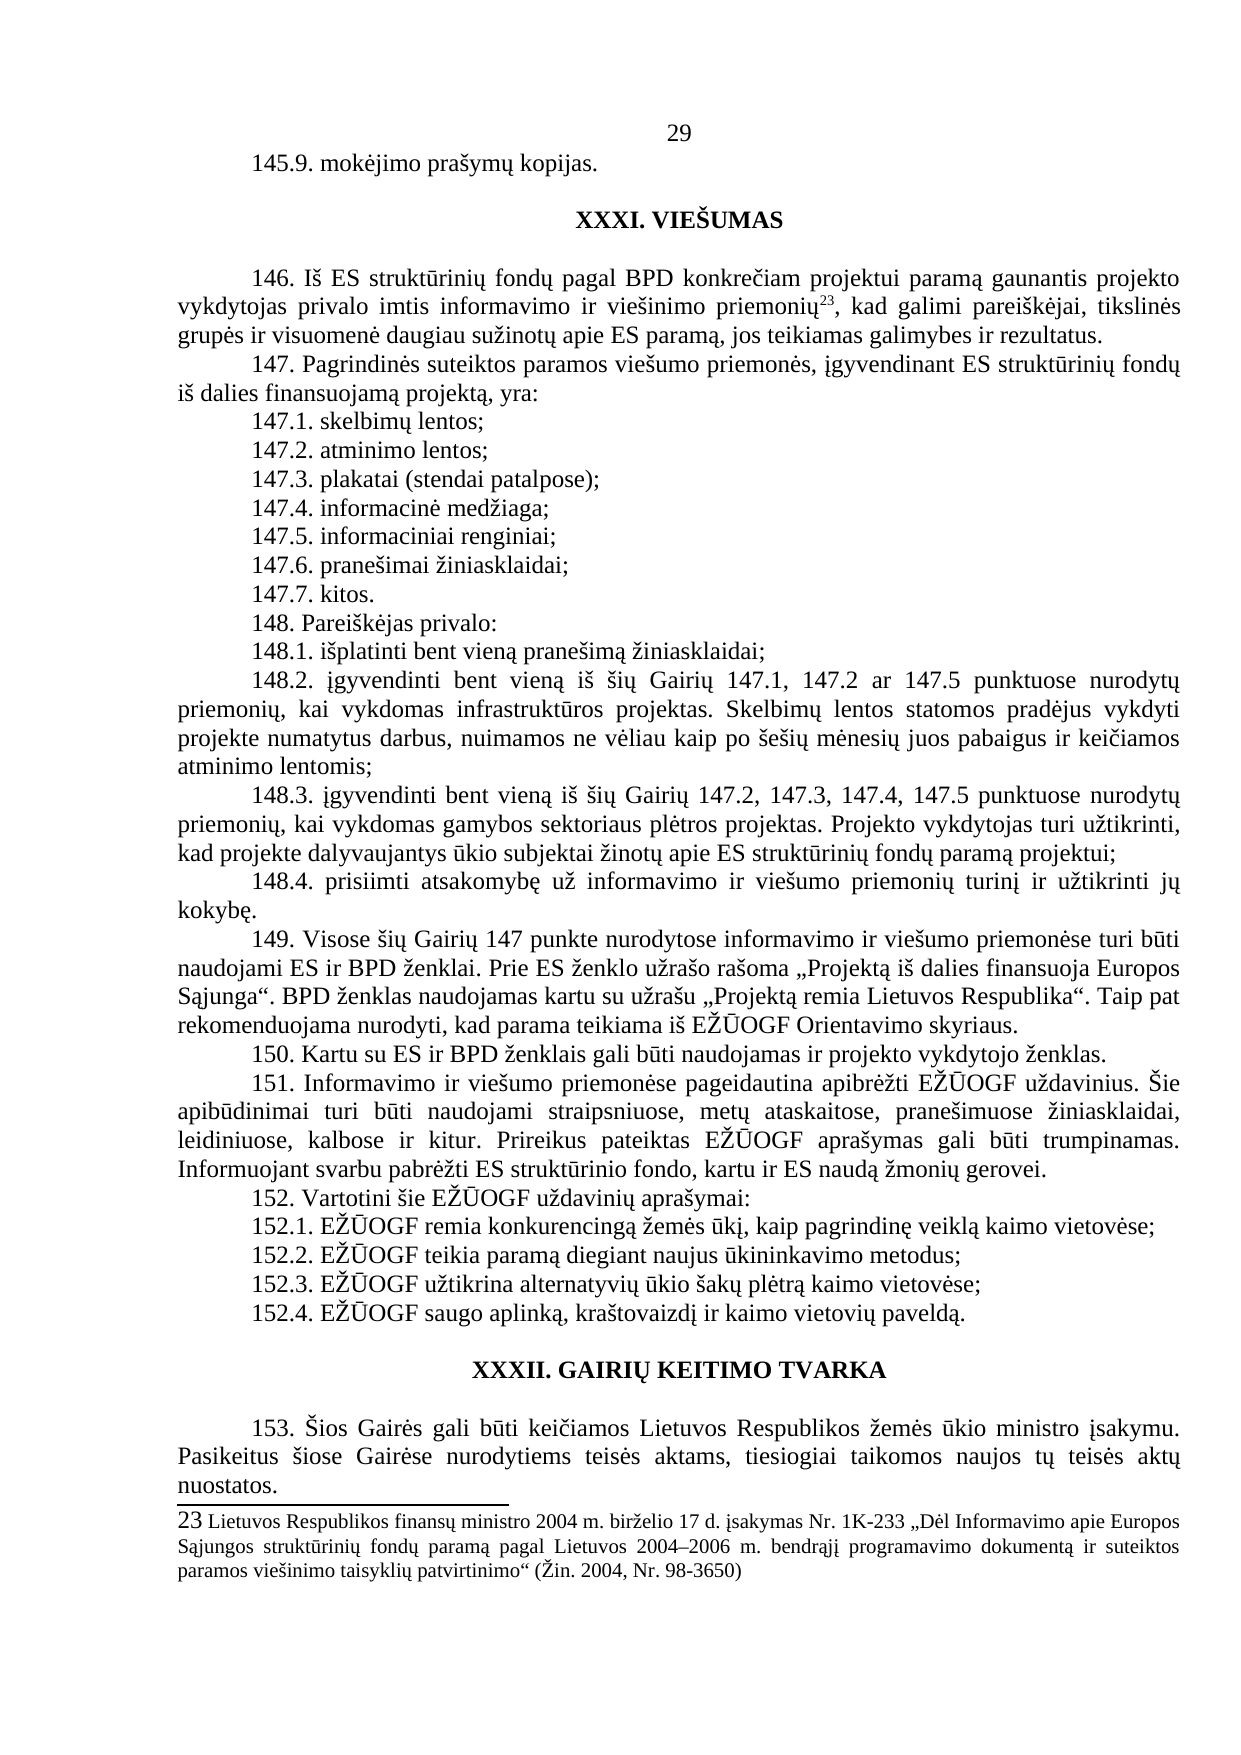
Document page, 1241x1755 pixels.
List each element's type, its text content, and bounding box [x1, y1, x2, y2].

text 148.2. įgyvendinti bent vieną iš šių Gairių 147.1, 147.2 ar 147.5 punktuose nurodytų priemonių, kai vykdomas infrastruktūros projektas. Skelbimų lentos statomos pradėjus vykdyti projekte numatytus darbus, nuimamos ne vėliau kaip po šešių mėnesių juos pabaigus ir keičiamos atminimo lentomis; [177, 665, 1181, 780]
text 150. Kartu su ES ir BPD ženklais gali būti naudojamas ir projekto vykdytojo ženklas. [177, 1039, 1181, 1068]
text 152.4. EŽŪOGF saugo aplinką, kraštovaizdį ir kaimo vietovių paveldą. [177, 1298, 1181, 1326]
text 152. Vartotini šie EŽŪOGF uždavinių aprašymai: [177, 1183, 1181, 1211]
text 148.3. įgyvendinti bent vieną iš šių Gairių 147.2, 147.3, 147.4, 147.5 punktuose nurodytų priemonių, kai vykdomas gamybos sektoriaus plėtros projektas. Projekto vykdytojas turi užtikrinti, kad projekte dalyvaujantys ūkio subjektai žinotų apie ES struktūrinių fondų paramą projektui; [177, 780, 1181, 866]
text 147. Pagrindinės suteiktos paramos viešumo priemonės, įgyvendinant ES struktūrinių fondų iš dalies finansuojamą projektą, yra: [177, 349, 1181, 406]
text XXXII. Gairių keitimo tvarka [177, 1355, 1181, 1384]
text 147.5. informaciniai renginiai; [177, 521, 1181, 550]
text 147.7. kitos. [177, 579, 1181, 608]
text 152.1. EŽŪOGF remia konkurencingą žemės ūkį, kaip pagrindinę veiklą kaimo vietovėse; [177, 1211, 1181, 1240]
text XXXI. VIEŠUMAS [177, 205, 1181, 234]
text 146. Iš ES struktūrinių fondų pagal BPD konkrečiam projektui paramą gaunantis projekto vykdytojas privalo imtis informavimo ir viešinimo priemonių, kad galimi pareiškėjai, tikslinės grupės ir visuomenė daugiau sužinotų apie ES paramą, jos teikiamas galimybes ir rezultatus. [177, 263, 1181, 349]
text 148.4. prisiimti atsakomybę už informavimo ir viešumo priemonių turinį ir užtikrinti jų kokybę. [177, 866, 1181, 924]
text 147.3. plakatai (stendai patalpose); [177, 464, 1181, 493]
text 153. Šios Gairės gali būti keičiamos Lietuvos Respublikos žemės ūkio ministro įsakymu. Pasikeitus šiose Gairėse nurodytiems teisės aktams, tiesiogiai taikomos naujos tų teisės aktų nuostatos. [177, 1413, 1181, 1499]
text 147.4. informacinė medžiaga; [177, 493, 1181, 521]
text 147.1. skelbimų lentos; [177, 406, 1181, 435]
text 147.2. atminimo lentos; [177, 435, 1181, 464]
text 149. Visose šių Gairių 147 punkte nurodytose informavimo ir viešumo priemonėse turi būti naudojami ES ir BPD ženklai. Prie ES ženklo užrašo rašoma „Projektą iš dalies finansuoja Europos Sąjunga“. BPD ženklas naudojamas kartu su užrašu „Projektą remia Lietuvos Respublika“. Taip pat rekomenduojama nurodyti, kad parama teikiama iš EŽŪOGF Orientavimo skyriaus. [177, 924, 1181, 1039]
text 151. Informavimo ir viešumo priemonėse pageidautina apibrėžti EŽŪOGF uždavinius. Šie apibūdinimai turi būti naudojami straipsniuose, metų ataskaitose, pranešimuose žiniasklaidai, leidiniuose, kalbose ir kitur. Prireikus pateiktas EŽŪOGF aprašymas gali būti trumpinamas. Informuojant svarbu pabrėžti ES struktūrinio fondo, kartu ir ES naudą žmonių gerovei. [177, 1068, 1181, 1183]
text 147.6. pranešimai žiniasklaidai; [177, 550, 1181, 579]
text 145.9. mokėjimo prašymų kopijas. [177, 148, 1181, 176]
text 152.3. EŽŪOGF užtikrina alternatyvių ūkio šakų plėtrą kaimo vietovėse; [177, 1269, 1181, 1298]
text Lietuvos Respublikos finansų ministro 2004 m. birželio 17 d. įsakymas Nr. 1K-233 „Dėl Informavimo apie Europos Sąjungos struktūrinių fondų paramą pagal Lietuvos 2004–2006 m. bendrąjį programavimo dokumentą ir suteiktos paramos viešinimo taisyklių patvirtinimo“ (Žin. 2004, Nr. 98-3650) [177, 1506, 1181, 1582]
text 152.2. EŽŪOGF teikia paramą diegiant naujus ūkininkavimo metodus; [177, 1240, 1181, 1269]
text 148. Pareiškėjas privalo: [177, 608, 1181, 636]
text 148.1. išplatinti bent vieną pranešimą žiniasklaidai; [177, 636, 1181, 665]
